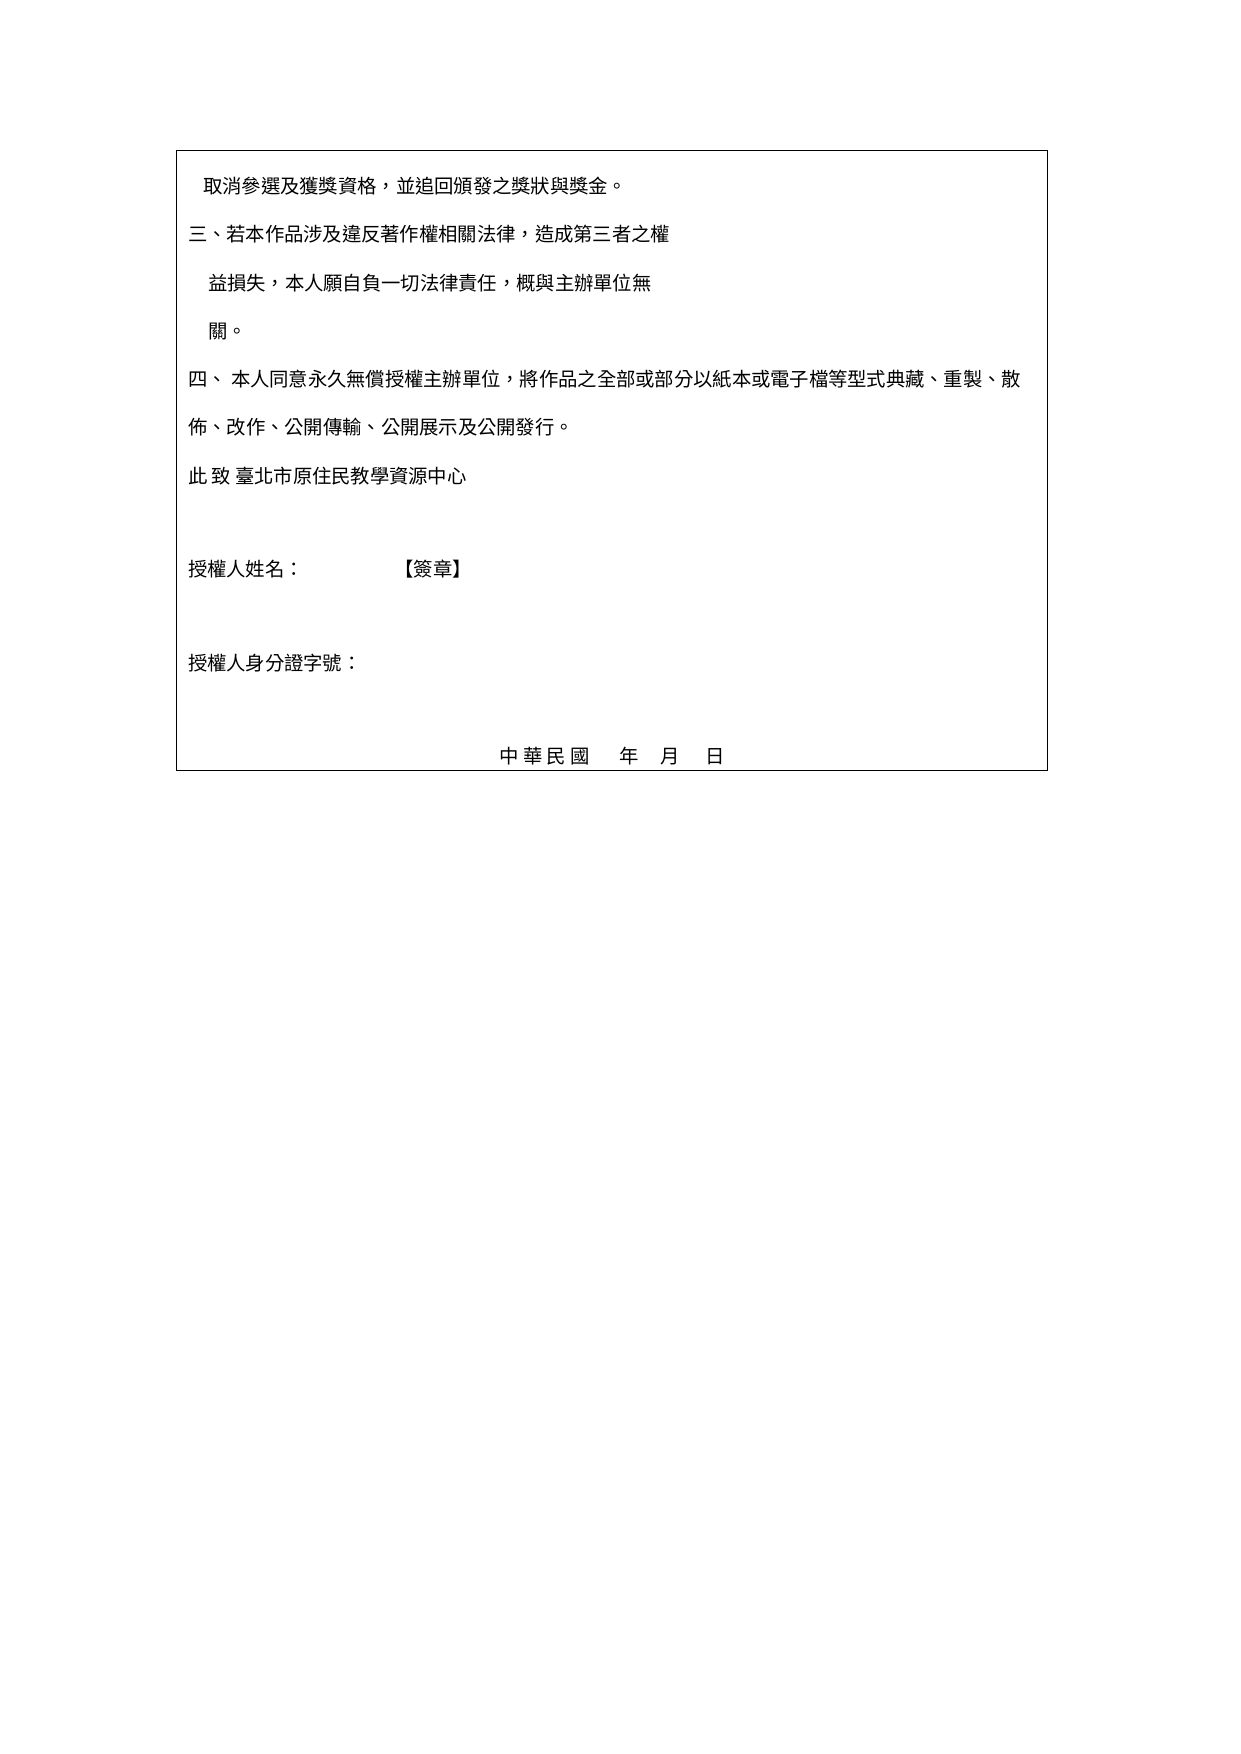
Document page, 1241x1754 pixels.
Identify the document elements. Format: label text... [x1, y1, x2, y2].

table_header 取消參選及獲獎資格，並追回頒發之獎狀與獎金。 三、若本作品涉及違反著作權相關法律，造成第三者之權 益損失，本人願自負一切法律責任，概與主辦單位無 關。 四、 本人同意永久無償授權主辦單位，將作品之全部或部分以紙本或電子檔等型式典藏、重製、散佈、改作、公開傳輸、公開展示及公開發行。 此 致 臺北市原住民教學資源中心 授權人姓名： 【簽章】 授權人身分證字號： 中 華 民 國 年 月 日 [177, 151, 1047, 769]
